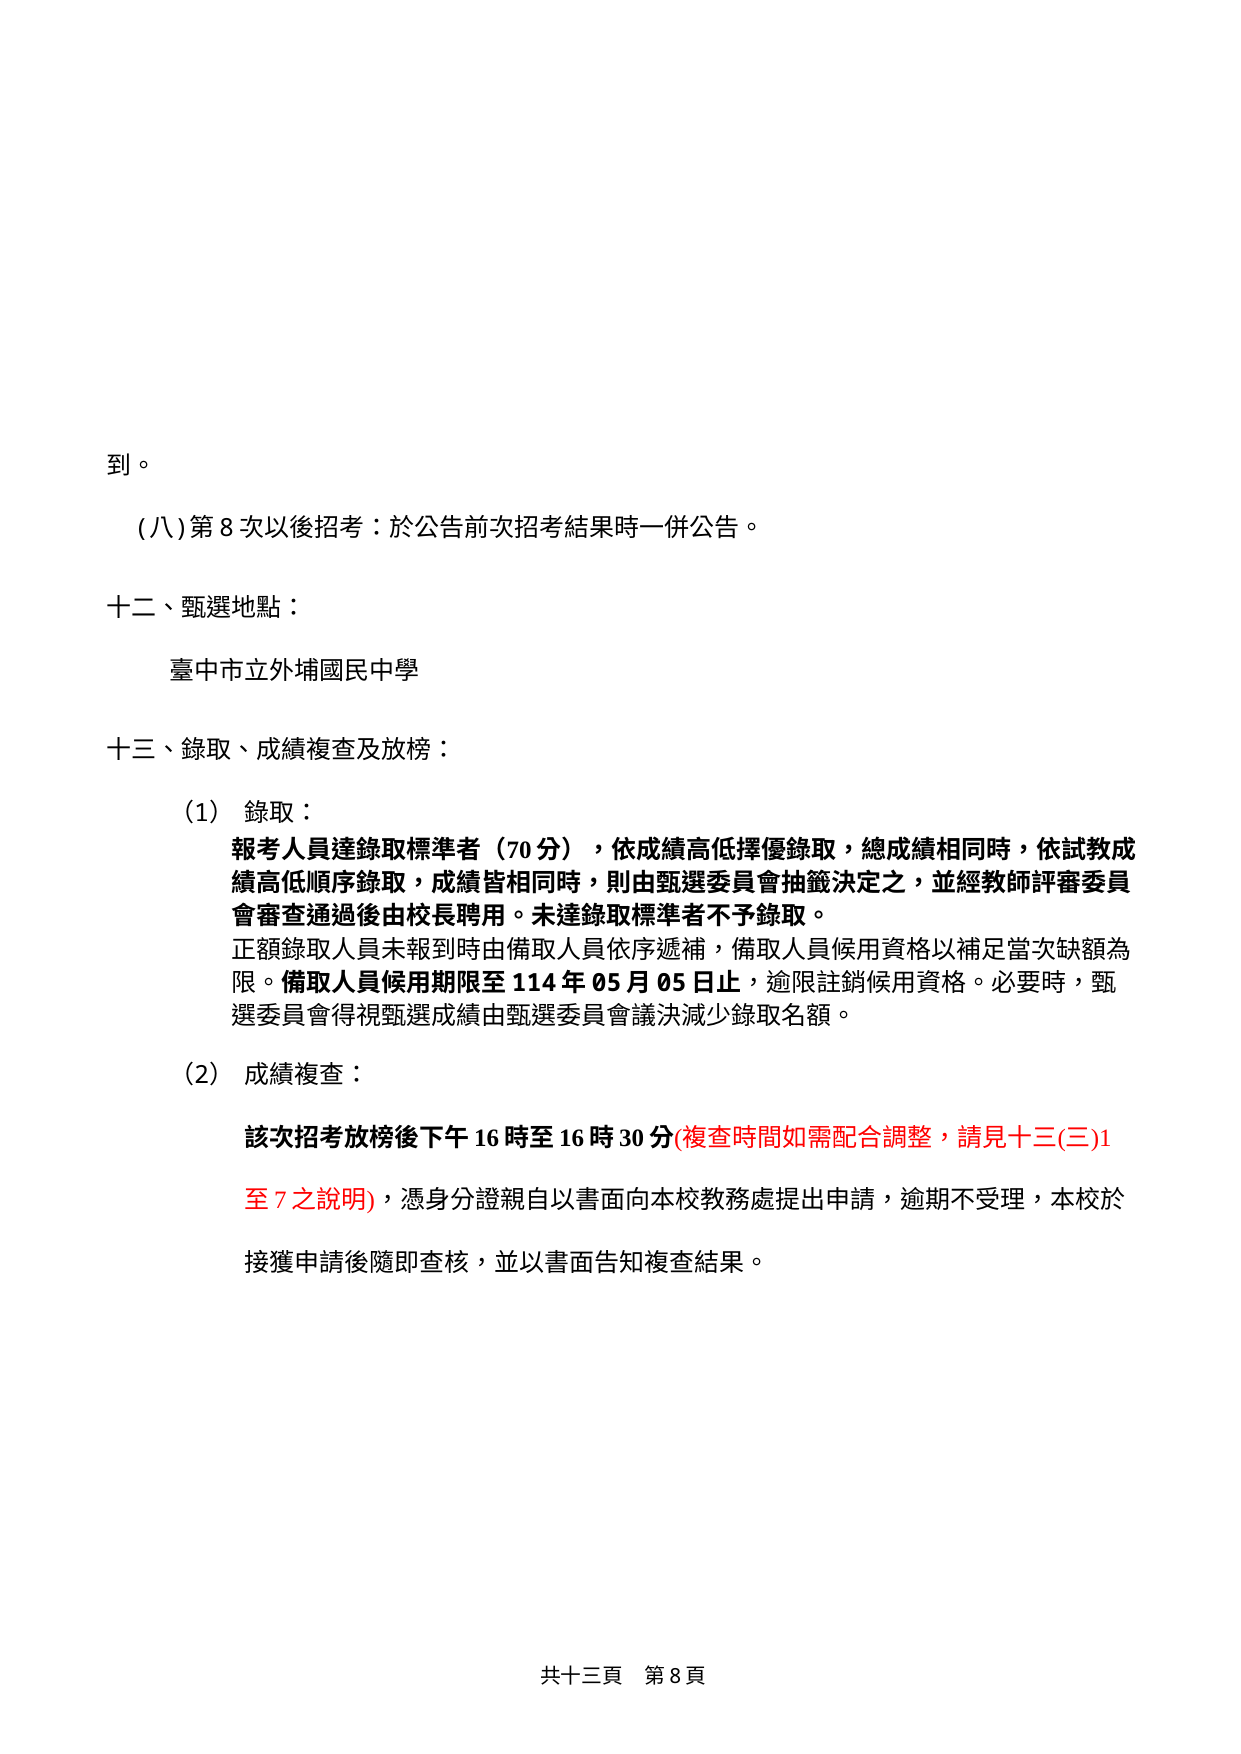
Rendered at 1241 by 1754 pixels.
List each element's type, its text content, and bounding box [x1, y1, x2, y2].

text 正額錄取人員未報到時由備取人員依序遞補，備取人員候用資格以補足當次缺額為限。備取人員候用期限至114年05月05日止，逾限註銷候用資格。必要時，甄選委員會得視甄選成績由甄選委員會議決減少錄取名額。 [106, 931, 1140, 1031]
text 報考人員達錄取標準者（70分），依成績高低擇優錄取，總成績相同時，依試教成績高低順序錄取，成績皆相同時，則由甄選委員會抽籤決定之，並經教師評審委員會審查通過後由校長聘用。未達錄取標準者不予錄取。 [144, 831, 1140, 931]
text (八)第8次以後招考：於公告前次招考結果時一併公告。 [106, 484, 1154, 547]
list 錄取： [169, 769, 1140, 831]
text 該次招考放榜後下午16時至16時30分(複查時間如需配合調整，請見十三(三)1至7之說明)，憑身分證親自以書面向本校教務處提出申請，逾期不受理，本校於接獲申請後隨即查核，並以書面告知複查結果。 [244, 1094, 1140, 1281]
text 臺中市立外埔國民中學 [169, 627, 1140, 689]
text 十三、錄取、成績複查及放榜： [106, 706, 1140, 769]
text 十二、甄選地點： [106, 564, 1154, 627]
text 到。 [106, 422, 1154, 484]
list 成績複查： [169, 1031, 1140, 1094]
